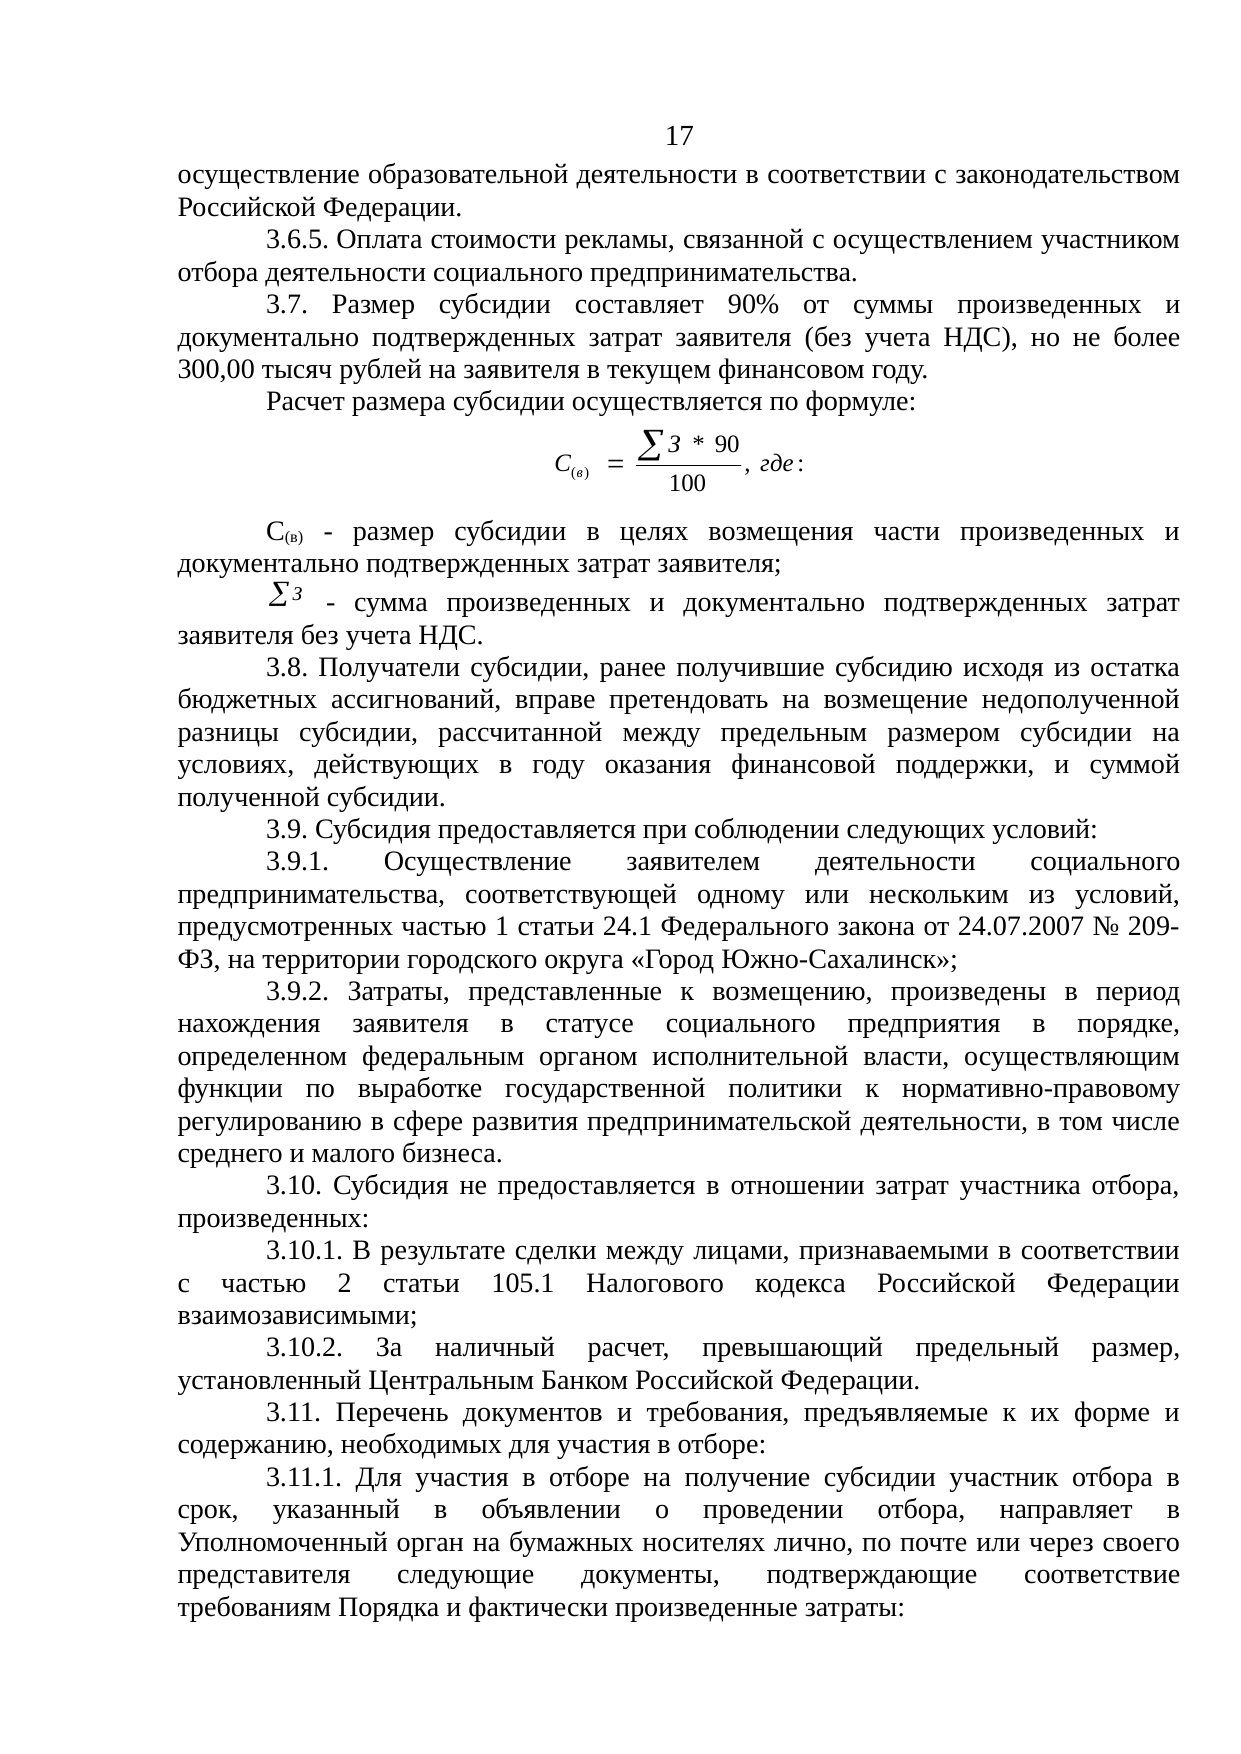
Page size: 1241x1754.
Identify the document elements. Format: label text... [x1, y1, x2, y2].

text осуществление образовательной деятельности в соответствии с законодательством Российской Федерации. [177, 158, 1181, 222]
text 3.8. Получатели субсидии, ранее получившие субсидию исходя из остатка бюджетных ассигнований, вправе претендовать на возмещение недополученной разницы субсидии, рассчитанной между предельным размером субсидии на условиях, действующих в году оказания финансовой поддержки, и суммой полученной субсидии. [177, 650, 1181, 812]
text С(в) - размер субсидии в целях возмещения части произведенных и документально подтвержденных затрат заявителя; [177, 514, 1181, 579]
subtitle 3.11. Перечень документов и требования, предъявляемые к их форме и содержанию, необходимых для участия в отборе: [177, 1395, 1181, 1460]
text 3.9.1. Осуществление заявителем деятельности социального предпринимательства, соответствующей одному или нескольким из условий, предусмотренных частью 1 статьи 24.1 Федерального закона от 24.07.2007 № 209-ФЗ, на территории городского округа «Город Южно-Сахалинск»; [177, 844, 1181, 974]
text Расчет размера субсидии осуществляется по формуле: [177, 384, 1181, 417]
subtitle 3.10.2. За наличный расчет, превышающий предельный размер, установленный Центральным Банком Российской Федерации. [177, 1330, 1181, 1395]
text 3.6.5. Оплата стоимости рекламы, связанной с осуществлением участником отбора деятельности социального предпринимательства. [177, 222, 1181, 287]
text - сумма произведенных и документально подтвержденных затрат заявителя без учета НДС. [177, 579, 1181, 650]
text 3.7. Размер субсидии составляет 90% от суммы произведенных и документально подтвержденных затрат заявителя (без учета НДС), но не более 300,00 тысяч рублей на заявителя в текущем финансовом году. [177, 287, 1181, 384]
text 3.10. Субсидия не предоставляется в отношении затрат участника отбора, произведенных: [177, 1168, 1181, 1233]
subtitle 3.11.1. Для участия в отборе на получение субсидии участник отбора в срок, указанный в объявлении о проведении отбора, направляет в Уполномоченный орган на бумажных носителях лично, по почте или через своего представителя следующие документы, подтверждающие соответствие требованиям Порядка и фактически произведенные затраты: [177, 1460, 1181, 1622]
text 3.9.2. Затраты, представленные к возмещению, произведены в период нахождения заявителя в статусе социального предприятия в порядке, определенном федеральным органом исполнительной власти, осуществляющим функции по выработке государственной политики к нормативно-правовому регулированию в сфере развития предпринимательской деятельности, в том числе среднего и малого бизнеса. [177, 974, 1181, 1168]
text 3.9. Субсидия предоставляется при соблюдении следующих условий: [177, 812, 1181, 844]
text 3.10.1. В результате сделки между лицами, признаваемыми в соответствии с частью 2 статьи 105.1 Налогового кодекса Российской Федерации взаимозависимыми; [177, 1233, 1181, 1330]
